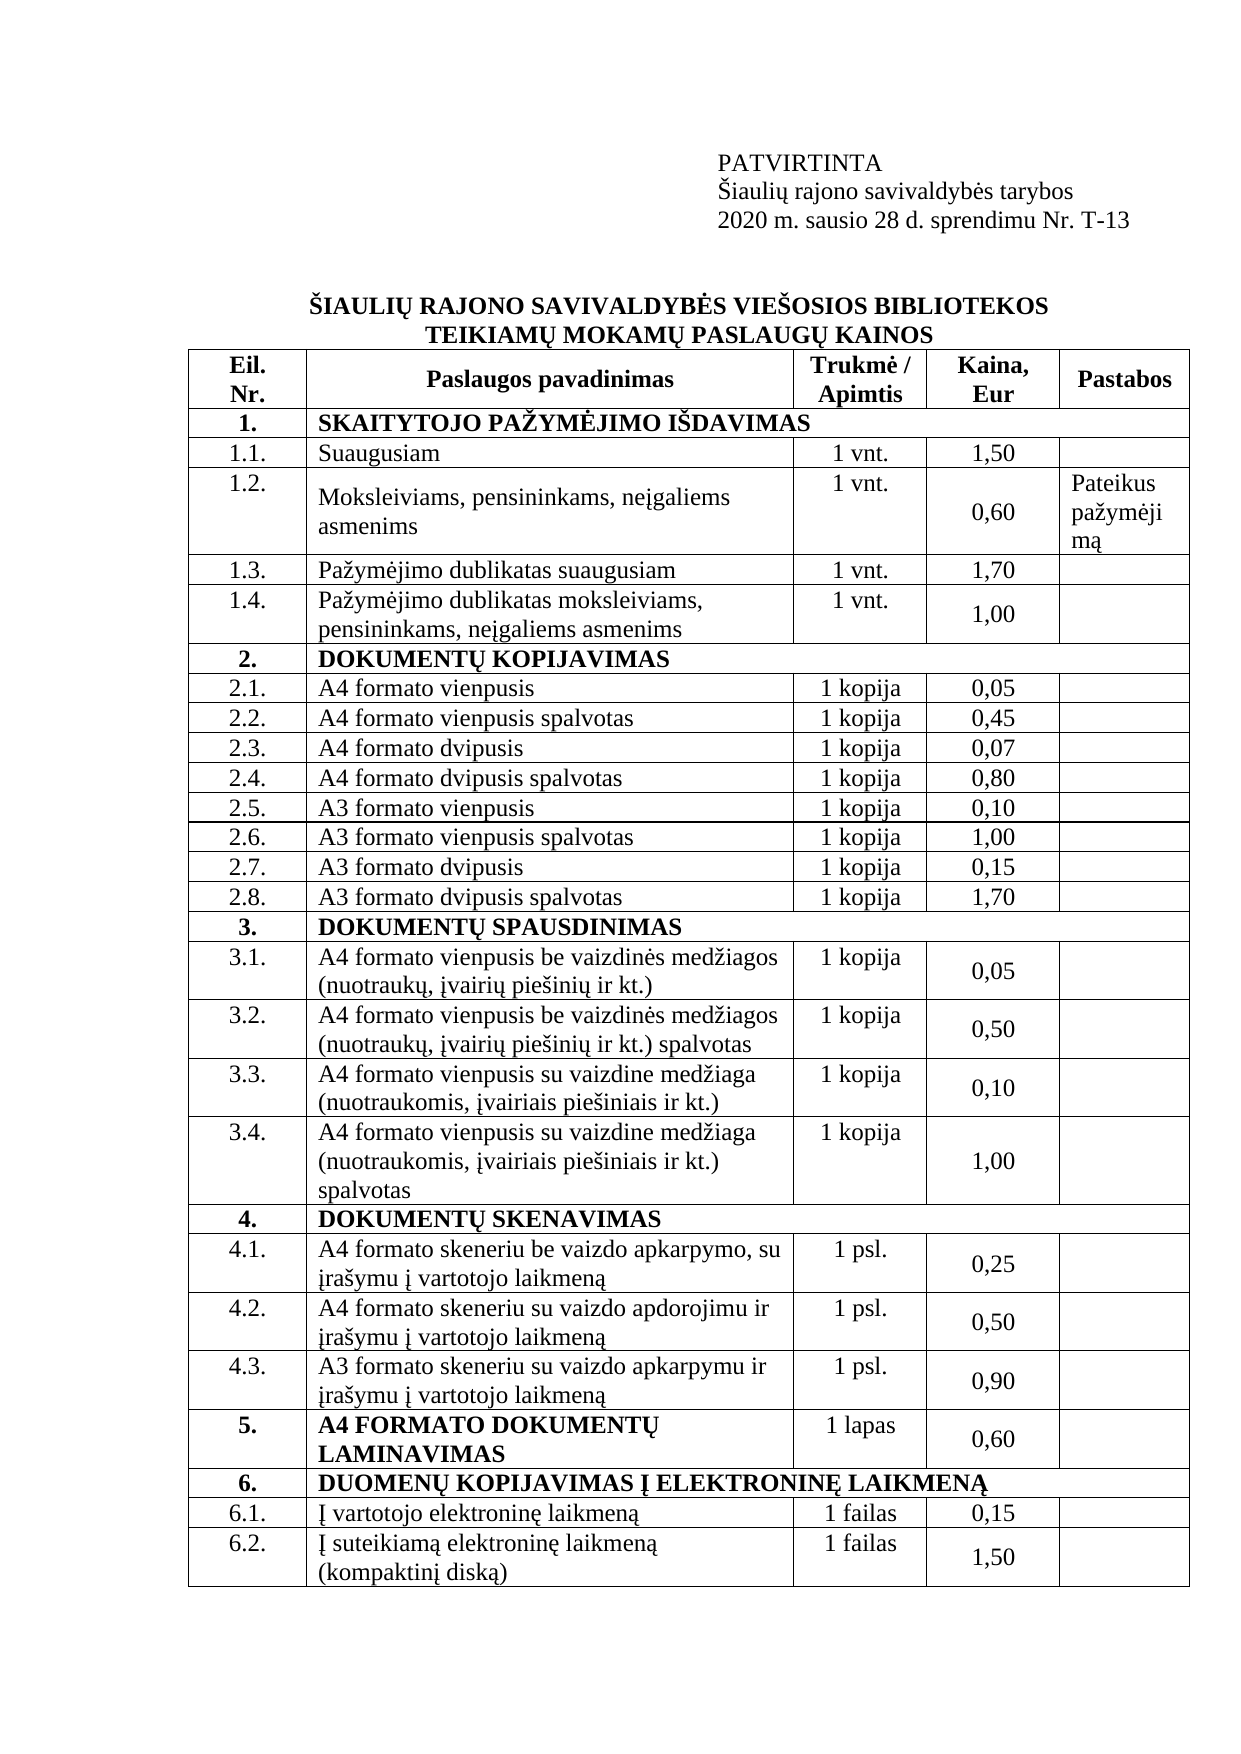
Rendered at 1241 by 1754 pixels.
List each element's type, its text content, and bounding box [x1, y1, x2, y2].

table_cell 1 kopija [794, 793, 926, 821]
table_cell 0,50 [927, 1000, 1059, 1058]
table_cell 0,25 [927, 1234, 1059, 1292]
table_cell A4 FORMATO DOKUMENTŲ LAMINAVIMAS [307, 1410, 793, 1467]
table_cell [1060, 1000, 1189, 1058]
table_cell [1060, 1410, 1189, 1467]
table_cell [1060, 1059, 1189, 1116]
table_cell 2.6. [189, 823, 306, 851]
table_cell [1060, 1293, 1189, 1350]
table_cell Pažymėjimo dublikatas moksleiviams, pensininkams, neįgaliems asmenims [307, 585, 793, 643]
table_cell 2.1. [189, 674, 306, 702]
table_cell 0,45 [927, 703, 1059, 732]
table_cell 1 kopija [794, 823, 926, 851]
table_cell [1060, 823, 1189, 851]
table_cell 4.1. [189, 1234, 306, 1292]
table_cell A4 formato dvipusis [307, 733, 793, 762]
table_cell Suaugusiam [307, 438, 793, 467]
table_cell 1.3. [189, 555, 306, 584]
table_cell 3. [189, 912, 306, 941]
table_header Trukmė /Apimtis [794, 350, 926, 407]
table_cell A3 formato vienpusis spalvotas [307, 823, 793, 851]
table_cell [1060, 1234, 1189, 1292]
table_cell 3.1. [189, 942, 306, 999]
table_cell 1 kopija [794, 1117, 926, 1203]
table_cell 1 failas [794, 1498, 926, 1527]
table_cell 1,00 [927, 823, 1059, 851]
table_cell 1 psl. [794, 1351, 926, 1409]
table_cell 2.8. [189, 882, 306, 911]
table_cell 1 kopija [794, 1059, 926, 1116]
table_cell [1060, 793, 1189, 821]
table_cell [1060, 1117, 1189, 1203]
table_cell 1,00 [927, 1117, 1059, 1203]
table_cell 0,07 [927, 733, 1059, 762]
table_cell Pažymėjimo dublikatas suaugusiam [307, 555, 793, 584]
table_cell 1,50 [927, 438, 1059, 467]
table_cell [1060, 1498, 1189, 1527]
table_cell 2.7. [189, 852, 306, 881]
table_cell 1 failas [794, 1528, 926, 1586]
table_cell 2.5. [189, 793, 306, 821]
table_cell 1 kopija [794, 763, 926, 792]
table_header Paslaugos pavadinimas [307, 350, 793, 407]
table_cell 2. [189, 644, 306, 672]
table_cell [1060, 555, 1189, 584]
table_cell 1.4. [189, 585, 306, 643]
table_cell [1060, 942, 1189, 999]
table_cell 3.3. [189, 1059, 306, 1116]
table_cell 1 kopija [794, 703, 926, 732]
table_cell 0,90 [927, 1351, 1059, 1409]
table_cell A4 formato dvipusis spalvotas [307, 763, 793, 792]
table_cell A4 formato skeneriu su vaizdo apdorojimu ir įrašymu į vartotojo laikmeną [307, 1293, 793, 1350]
table_cell [1060, 733, 1189, 762]
table_cell 0,80 [927, 763, 1059, 792]
table_cell 5. [189, 1410, 306, 1467]
table_cell 4.2. [189, 1293, 306, 1350]
table_cell 1 kopija [794, 674, 926, 702]
table_cell 1,70 [927, 555, 1059, 584]
table_cell 0,50 [927, 1293, 1059, 1350]
table_cell A4 formato vienpusis su vaizdine medžiaga (nuotraukomis, įvairiais piešiniais ir kt.) spalvotas [307, 1117, 793, 1203]
table_cell 0,05 [927, 942, 1059, 999]
table_header Pastabos [1060, 350, 1189, 407]
table_cell 0,05 [927, 674, 1059, 702]
table_header Kaina, Eur [927, 350, 1059, 407]
table_cell [1060, 1351, 1189, 1409]
table_cell 4.3. [189, 1351, 306, 1409]
table_cell 1 kopija [794, 882, 926, 911]
table_cell 0,10 [927, 1059, 1059, 1116]
table_cell 1 kopija [794, 942, 926, 999]
table_cell A4 formato vienpusis be vaizdinės medžiagos (nuotraukų, įvairių piešinių ir kt.) [307, 942, 793, 999]
table_cell 1 psl. [794, 1293, 926, 1350]
table_cell 3.2. [189, 1000, 306, 1058]
table_cell 2.4. [189, 763, 306, 792]
table_cell 1. [189, 409, 306, 437]
table_cell A3 formato vienpusis [307, 793, 793, 821]
table_cell DOKUMENTŲ SPAUSDINIMAS [307, 912, 1189, 941]
table_cell [1060, 438, 1189, 467]
table_cell A4 formato vienpusis [307, 674, 793, 702]
table_cell [1060, 1528, 1189, 1586]
table_cell 1,70 [927, 882, 1059, 911]
table_cell Į suteikiamą elektroninę laikmeną (kompaktinį diską) [307, 1528, 793, 1586]
table_cell 1,50 [927, 1528, 1059, 1586]
table_cell 3.4. [189, 1117, 306, 1203]
table_cell 1 lapas [794, 1410, 926, 1467]
table_cell A4 formato vienpusis su vaizdine medžiaga (nuotraukomis, įvairiais piešiniais ir kt.) [307, 1059, 793, 1116]
table_cell 6.1. [189, 1498, 306, 1527]
table_cell 0,15 [927, 1498, 1059, 1527]
table_cell [1060, 882, 1189, 911]
table_cell DOKUMENTŲ KOPIJAVIMAS [307, 644, 1189, 672]
text ŠIAULIŲ RAJONO SAVIVALDYBĖS VIEŠOSIOS BIBLIOTEKOS TEIKIAMŲ MOKAMŲ PASLAUGŲ KAINOS [177, 291, 1181, 349]
table_cell Į vartotojo elektroninę laikmeną [307, 1498, 793, 1527]
table_cell 1,00 [927, 585, 1059, 643]
table_cell 1.1. [189, 438, 306, 467]
table_cell A3 formato dvipusis [307, 852, 793, 881]
table_cell DOKUMENTŲ SKENAVIMAS [307, 1205, 1189, 1233]
table_cell A4 formato skeneriu be vaizdo apkarpymo, su įrašymu į vartotojo laikmeną [307, 1234, 793, 1292]
table_cell 1 vnt. [794, 555, 926, 584]
table_cell 4. [189, 1205, 306, 1233]
table_cell 6. [189, 1469, 306, 1497]
table_cell 0,60 [927, 468, 1059, 554]
table_cell 1 kopija [794, 852, 926, 881]
table_cell DUOMENŲ KOPIJAVIMAS Į ELEKTRONINĘ LAIKMENĄ [307, 1469, 1189, 1497]
table_cell 1 psl. [794, 1234, 926, 1292]
table_cell 6.2. [189, 1528, 306, 1586]
table_cell 0,10 [927, 793, 1059, 821]
table_cell A3 formato skeneriu su vaizdo apkarpymu ir įrašymu į vartotojo laikmeną [307, 1351, 793, 1409]
table_cell A3 formato dvipusis spalvotas [307, 882, 793, 911]
table_cell 0,15 [927, 852, 1059, 881]
table_cell [1060, 852, 1189, 881]
table_cell A4 formato vienpusis be vaizdinės medžiagos (nuotraukų, įvairių piešinių ir kt.) spalvotas [307, 1000, 793, 1058]
table_cell [1060, 703, 1189, 732]
text Šiaulių rajono savivaldybės tarybos [717, 176, 1181, 205]
table_cell 2.3. [189, 733, 306, 762]
table_cell SKAITYTOJO PAŽYMĖJIMO IŠDAVIMAS [307, 409, 1189, 437]
table_cell Pateikus pažymėjimą [1060, 468, 1189, 554]
table_cell 1 kopija [794, 1000, 926, 1058]
table_header Eil. Nr. [189, 350, 306, 407]
table_cell A4 formato vienpusis spalvotas [307, 703, 793, 732]
table_cell [1060, 585, 1189, 643]
table_cell 0,60 [927, 1410, 1059, 1467]
table_cell 1.2. [189, 468, 306, 554]
table_cell 1 vnt. [794, 438, 926, 467]
table_cell [1060, 763, 1189, 792]
table_cell [1060, 674, 1189, 702]
table_cell 2.2. [189, 703, 306, 732]
table_cell 1 vnt. [794, 585, 926, 643]
text PATVIRTINTA [717, 148, 1181, 176]
table_cell 1 vnt. [794, 468, 926, 554]
text 2020 m. sausio 28 d. sprendimu Nr. T-13 [717, 205, 1181, 234]
table_cell Moksleiviams, pensininkams, neįgaliems asmenims [307, 468, 793, 554]
table_cell 1 kopija [794, 733, 926, 762]
